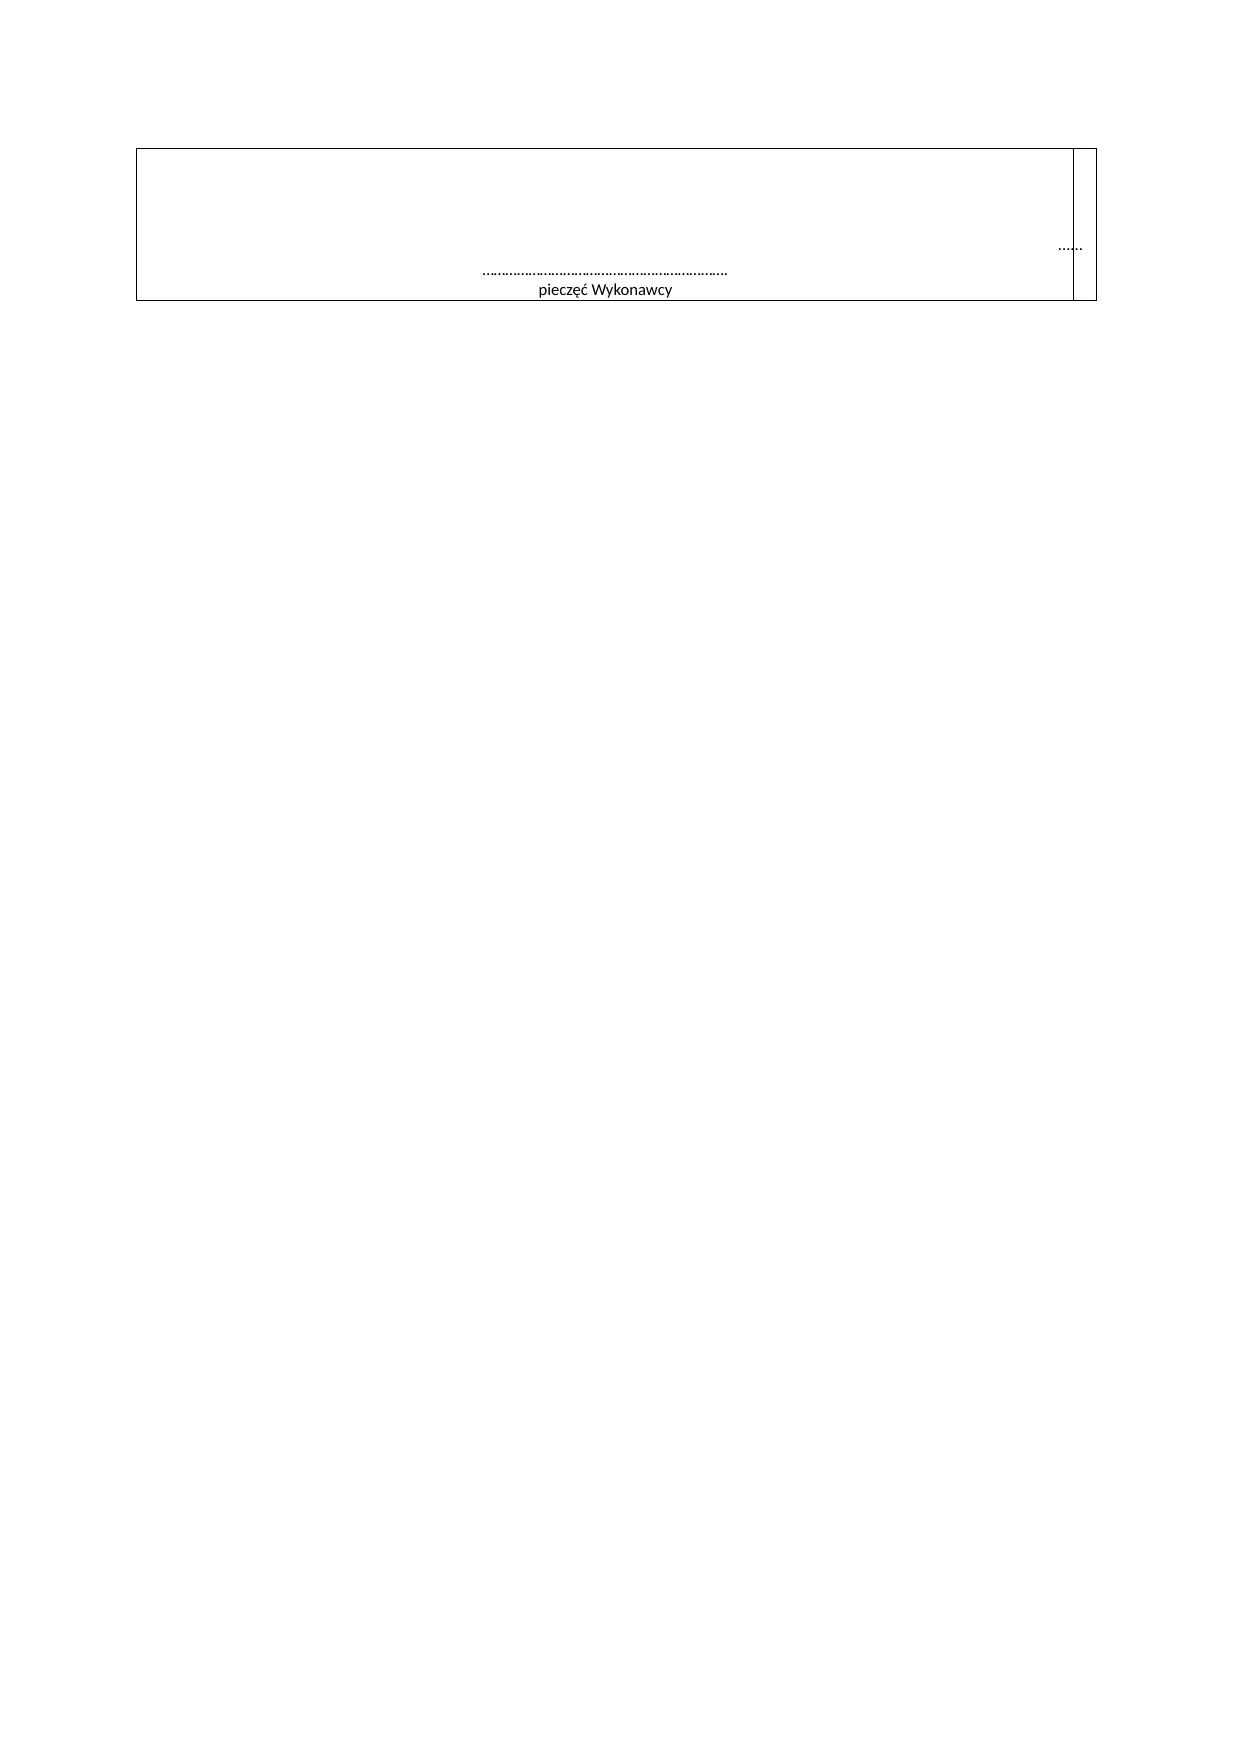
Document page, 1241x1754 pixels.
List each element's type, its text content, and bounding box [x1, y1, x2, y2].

table_cell ………………………………………………………. pieczęć Wykonawcy [137, 149, 1073, 299]
table_cell ..................................................................................... Data i podpis upoważnionego przedstawiciela Wykonawcy [1074, 149, 1096, 299]
